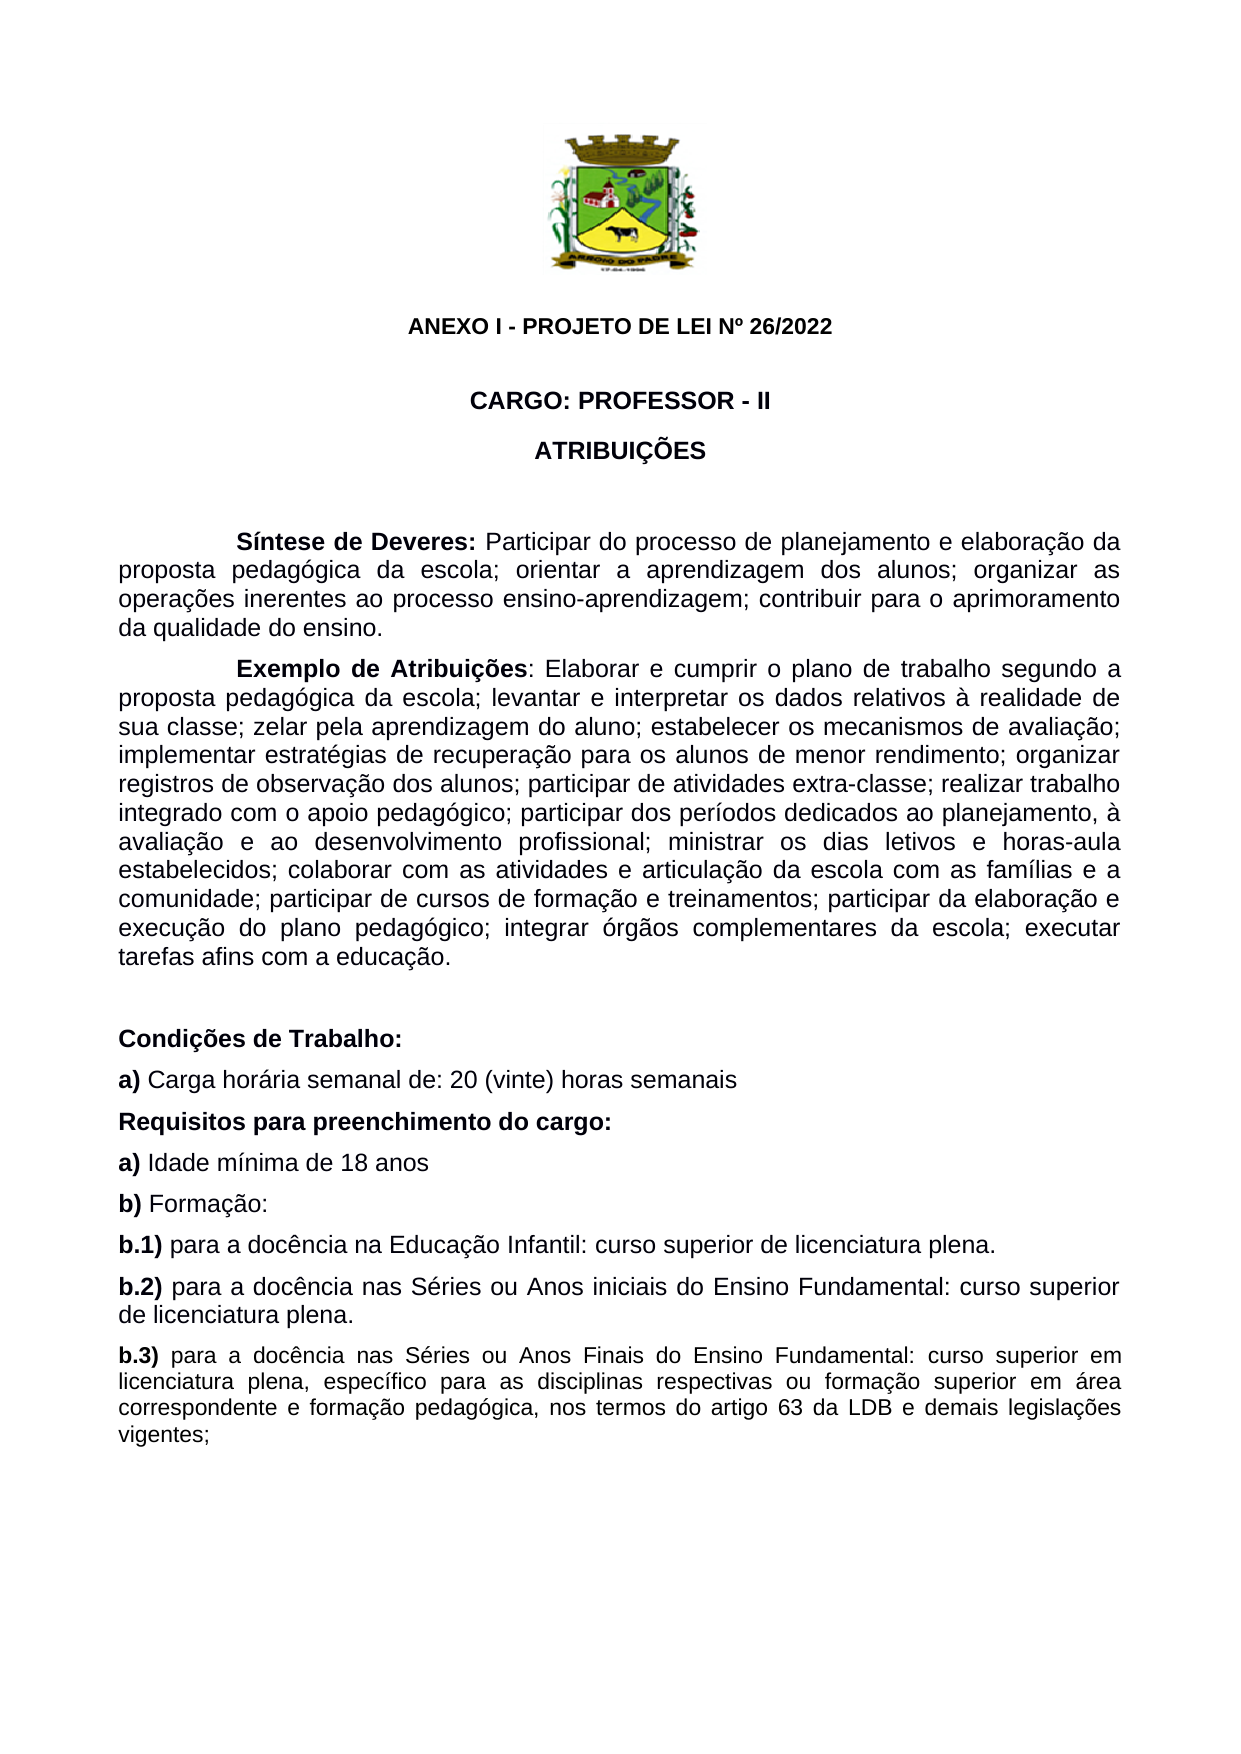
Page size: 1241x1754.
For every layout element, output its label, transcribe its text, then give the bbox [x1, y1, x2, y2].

text Exemplo de Atribuições: Elaborar e cumprir o plano de trabalho segundo a proposta pedagógica da escola; levantar e interpretar os dados relativos à realidade de sua classe; zelar pela aprendizagem do aluno; estabelecer os mecanismos de avaliação; implementar estratégias de recuperação para os alunos de menor rendimento; organizar registros de observação dos alunos; participar de atividades extra-classe; realizar trabalho integrado com o apoio pedagógico; participar dos períodos dedicados ao planejamento, à avaliação e ao desenvolvimento profissional; ministrar os dias letivos e horas-aula estabelecidos; colaborar com as atividades e articulação da escola com as famílias e a comunidade; participar de cursos de formação e treinamentos; participar da elaboração e execução do plano pedagógico; integrar órgãos complementares da escola; executar tarefas afins com a educação. [118, 654, 1122, 970]
text Condições de Trabalho: [118, 1024, 1122, 1053]
text Síntese de Deveres: Participar do processo de planejamento e elaboração da proposta pedagógica da escola; orientar a aprendizagem dos alunos; organizar as operações inerentes ao processo ensino-aprendizagem; contribuir para o aprimoramento da qualidade do ensino. [118, 527, 1122, 642]
text Requisitos para preenchimento do cargo: [118, 1107, 1122, 1135]
subtitle ANEXO I - PROJETO DE LEI Nº 26/2022 [118, 313, 1122, 339]
text b.2) para a docência nas Séries ou Anos iniciais do Ensino Fundamental: curso superior de licenciatura plena. [118, 1272, 1122, 1329]
text ATRIBUIÇÕES [118, 436, 1122, 464]
text b) Formação: [118, 1189, 1122, 1218]
picture [541, 121, 708, 275]
text a) Idade mínima de 18 anos [118, 1148, 1122, 1177]
text a) Carga horária semanal de: 20 (vinte) horas semanais [118, 1065, 1122, 1094]
text b.1) para a docência na Educação Infantil: curso superior de licenciatura plena. [118, 1230, 1122, 1259]
text b.3) para a docência nas Séries ou Anos Finais do Ensino Fundamental: curso superior em licenciatura plena, específico para as disciplinas respectivas ou formação superior em área correspondente e formação pedagógica, nos termos do artigo 63 da LDB e demais legislações vigentes; [118, 1342, 1122, 1447]
text CARGO: PROFESSOR - II [118, 386, 1122, 415]
